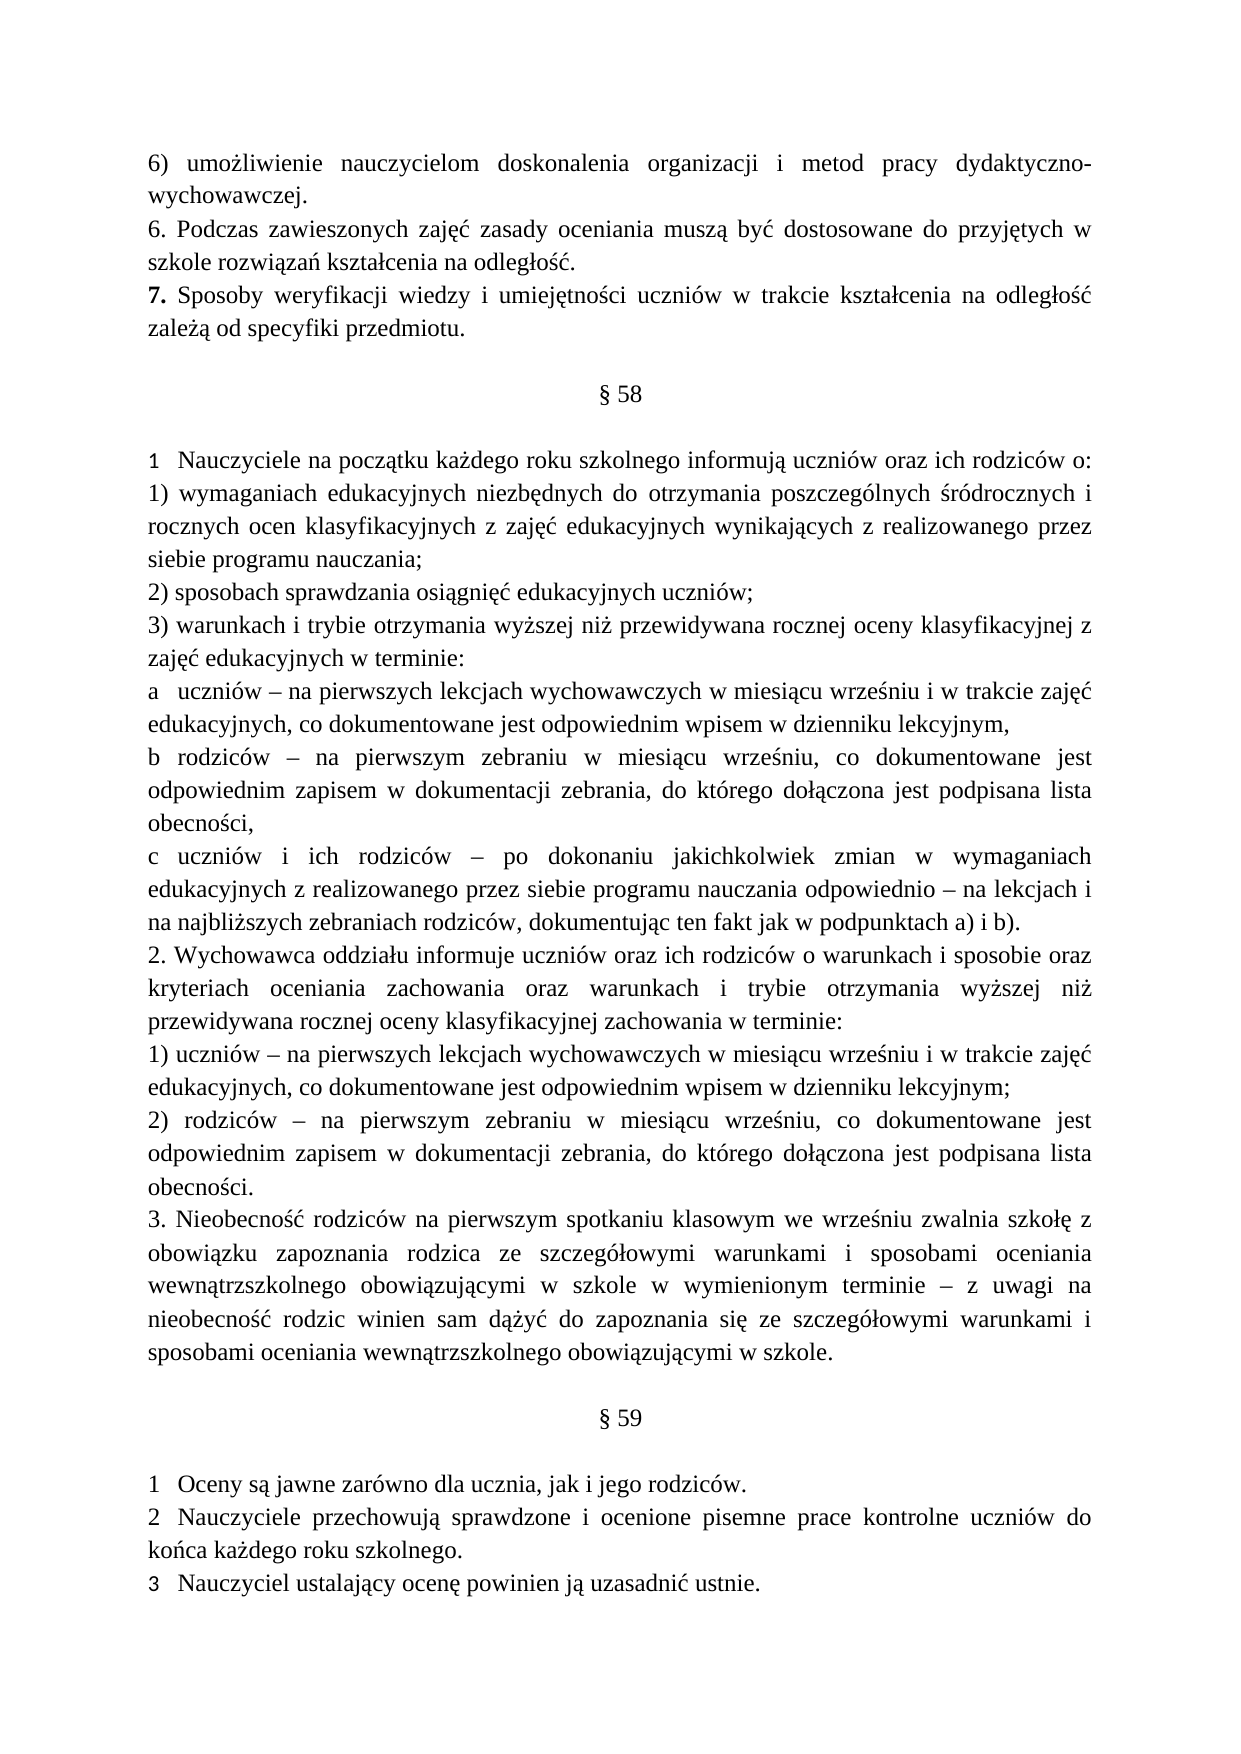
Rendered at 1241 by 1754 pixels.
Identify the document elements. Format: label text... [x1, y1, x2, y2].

text § 58 [148, 379, 1093, 407]
list 2) sposobach sprawdzania osiągnięć edukacyjnych uczniów; [148, 577, 1093, 606]
text 2) rodziców – na pierwszym zebraniu w miesiącu wrześniu, co dokumentowane jest odpowiednim zapisem w dokumentacji zebrania, do którego dołączona jest podpisana lista obecności. [148, 1106, 1093, 1200]
list 3) warunkach i trybie otrzymania wyższej niż przewidywana rocznej oceny klasyfikacyjnej z zajęć edukacyjnych w terminie: [148, 610, 1093, 672]
text 3. Nieobecność rodziców na pierwszym spotkaniu klasowym we wrześniu zwalnia szkołę z obowiązku zapoznania rodzica ze szczegółowymi warunkami i sposobami oceniania wewnątrzszkolnego obowiązującymi w szkole w wymienionym terminie – z uwagi na nieobecność rodzic winien sam dążyć do zapoznania się ze szczegółowymi warunkami i sposobami oceniania wewnątrzszkolnego obowiązującymi w szkole. [148, 1204, 1093, 1365]
list Nauczyciel ustalający ocenę powinien ją uzasadnić ustnie. [148, 1568, 1093, 1597]
text 6. Podczas zawieszonych zajęć zasady oceniania muszą być dostosowane do przyjętych w szkole rozwiązań kształcenia na odległość. [148, 214, 1093, 275]
list Oceny są jawne zarówno dla ucznia, jak i jego rodziców. [148, 1469, 1093, 1497]
text 7. Sposoby weryfikacji wiedzy i umiejętności uczniów w trakcie kształcenia na odległość zależą od specyfiki przedmiotu. [148, 280, 1093, 341]
list rodziców – na pierwszym zebraniu w miesiącu wrześniu, co dokumentowane jest odpowiednim zapisem w dokumentacji zebrania, do którego dołączona jest podpisana lista obecności, [148, 742, 1093, 837]
list Nauczyciele przechowują sprawdzone i ocenione pisemne prace kontrolne uczniów do końca każdego roku szkolnego. [148, 1502, 1093, 1563]
list Nauczyciele na początku każdego roku szkolnego informują uczniów oraz ich rodziców o: 1) wymaganiach edukacyjnych niezbędnych do otrzymania poszczególnych śródrocznych i rocznych ocen klasyfikacyjnych z zajęć edukacyjnych wynikających z realizowanego przez siebie programu nauczania; [148, 445, 1093, 573]
list uczniów i ich rodziców – po dokonaniu jakichkolwiek zmian w wymaganiach edukacyjnych z realizowanego przez siebie programu nauczania odpowiednio – na lekcjach i na najbliższych zebraniach rodziców, dokumentując ten fakt jak w podpunktach a) i b). [148, 841, 1093, 936]
text § 59 [148, 1403, 1093, 1431]
text 2. Wychowawca oddziału informuje uczniów oraz ich rodziców o warunkach i sposobie oraz kryteriach oceniania zachowania oraz warunkach i trybie otrzymania wyższej niż przewidywana rocznej oceny klasyfikacyjnej zachowania w terminie: [148, 940, 1093, 1035]
list uczniów – na pierwszych lekcjach wychowawczych w miesiącu wrześniu i w trakcie zajęć edukacyjnych, co dokumentowane jest odpowiednim wpisem w dzienniku lekcyjnym, [148, 676, 1093, 738]
text 6) umożliwienie nauczycielom doskonalenia organizacji i metod pracy dydaktyczno-wychowawczej. [148, 148, 1093, 209]
text 1) uczniów – na pierwszych lekcjach wychowawczych w miesiącu wrześniu i w trakcie zajęć edukacyjnych, co dokumentowane jest odpowiednim wpisem w dzienniku lekcyjnym; [148, 1039, 1093, 1101]
